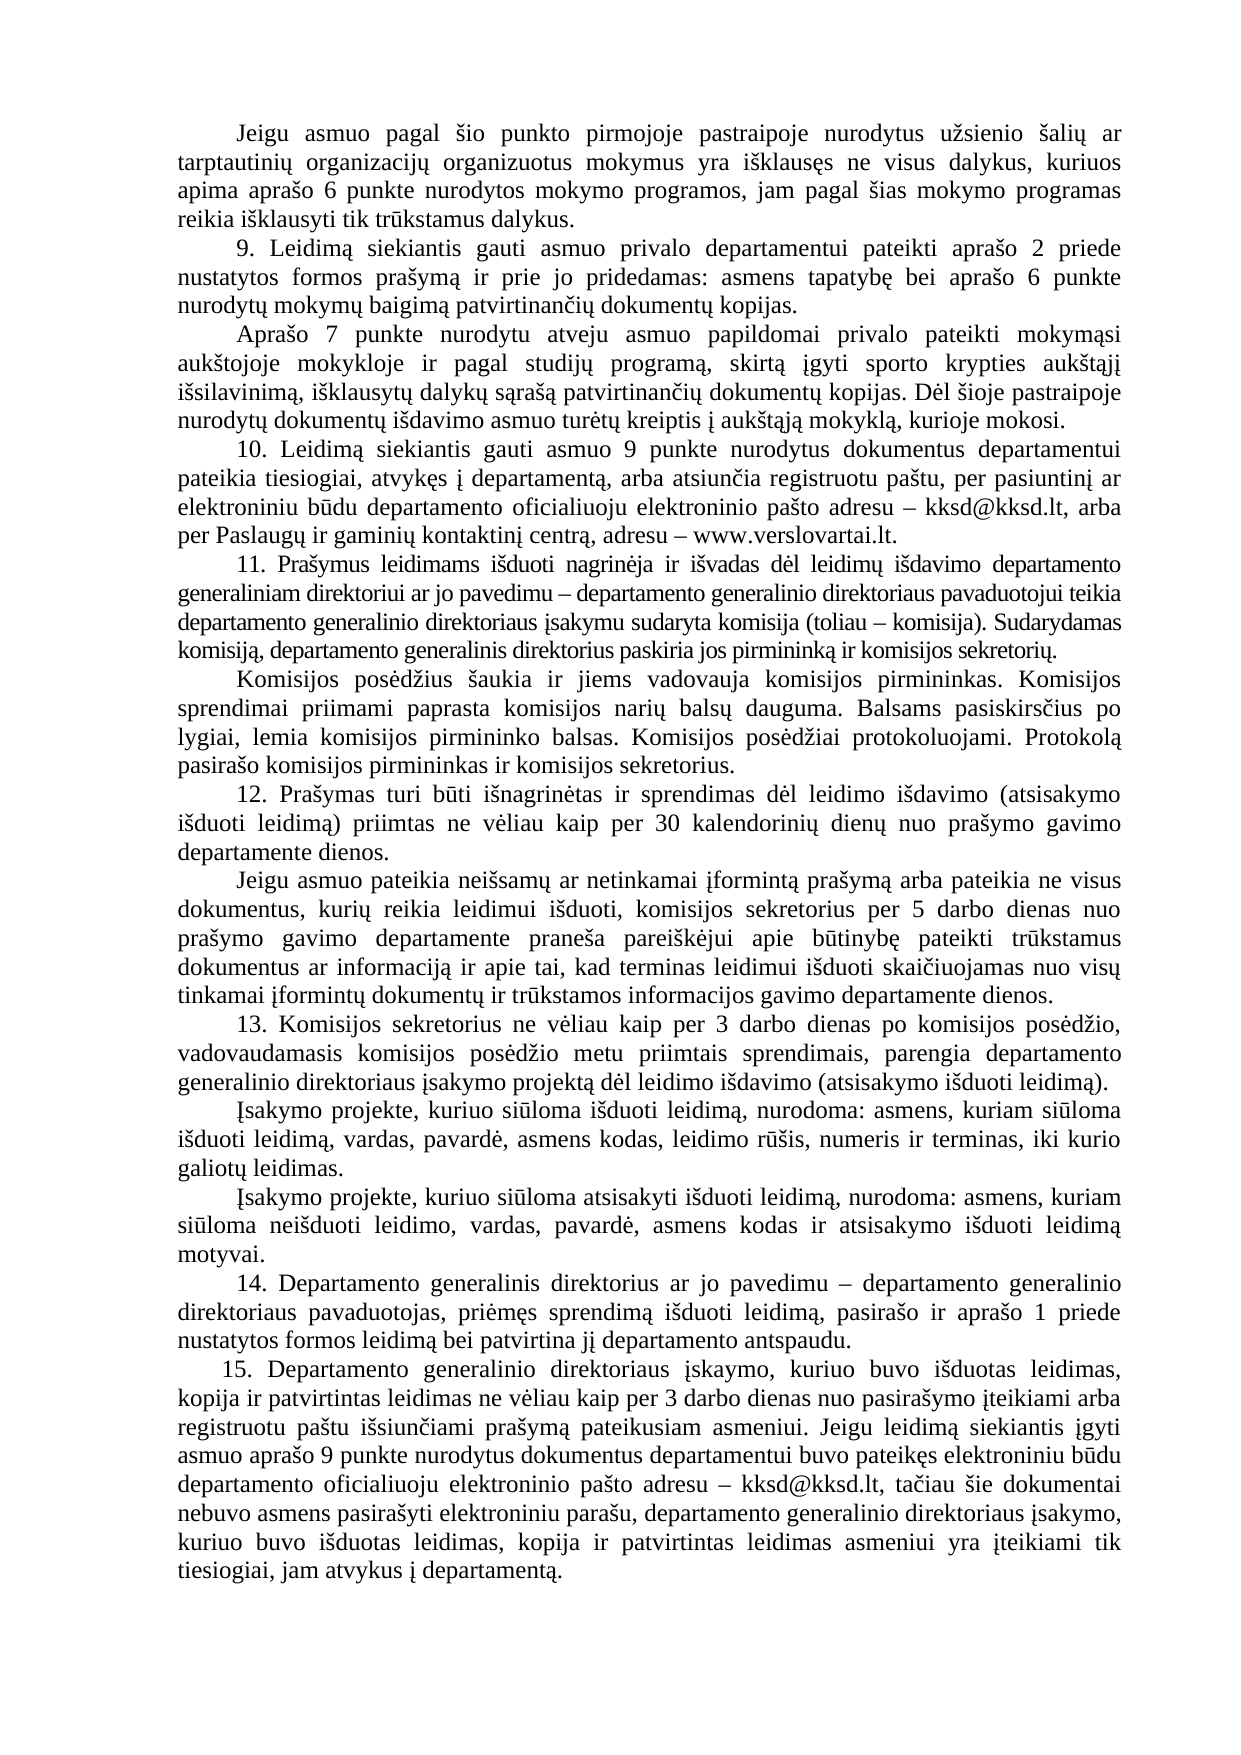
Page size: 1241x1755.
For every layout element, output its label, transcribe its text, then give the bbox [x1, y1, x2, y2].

text 12. Prašymas turi būti išnagrinėtas ir sprendimas dėl leidimo išdavimo (atsisakymo išduoti leidimą) priimtas ne vėliau kaip per 30 kalendorinių dienų nuo prašymo gavimo departamente dienos. [177, 779, 1122, 866]
text Jeigu asmuo pagal šio punkto pirmojoje pastraipoje nurodytus užsienio šalių ar tarptautinių organizacijų organizuotus mokymus yra išklausęs ne visus dalykus, kuriuos apima aprašo 6 punkte nurodytos mokymo programos, jam pagal šias mokymo programas reikia išklausyti tik trūkstamus dalykus. [177, 118, 1122, 233]
text 9. Leidimą siekiantis gauti asmuo privalo departamentui pateikti aprašo 2 priede nustatytos formos prašymą ir prie jo pridedamas: asmens tapatybę bei aprašo 6 punkte nurodytų mokymų baigimą patvirtinančių dokumentų kopijas. [177, 233, 1122, 319]
text 13. Komisijos sekretorius ne vėliau kaip per 3 darbo dienas po komisijos posėdžio, vadovaudamasis komisijos posėdžio metu priimtais sprendimais, parengia departamento generalinio direktoriaus įsakymo projektą dėl leidimo išdavimo (atsisakymo išduoti leidimą). [177, 1009, 1122, 1096]
text 15. Departamento generalinio direktoriaus įskaymo, kuriuo buvo išduotas leidimas, kopija ir patvirtintas leidimas ne vėliau kaip per 3 darbo dienas nuo pasirašymo įteikiami arba registruotu paštu išsiunčiami prašymą pateikusiam asmeniui. Jeigu leidimą siekiantis įgyti asmuo aprašo 9 punkte nurodytus dokumentus departamentui buvo pateikęs elektroniniu būdu departamento oficialiuoju elektroninio pašto adresu – kksd@kksd.lt, tačiau šie dokumentai nebuvo asmens pasirašyti elektroniniu parašu, departamento generalinio direktoriaus įsakymo, kuriuo buvo išduotas leidimas, kopija ir patvirtintas leidimas asmeniui yra įteikiami tik tiesiogiai, jam atvykus į departamentą. [177, 1354, 1122, 1584]
text 10. Leidimą siekiantis gauti asmuo 9 punkte nurodytus dokumentus departamentui pateikia tiesiogiai, atvykęs į departamentą, arba atsiunčia registruotu paštu, per pasiuntinį ar elektroniniu būdu departamento oficialiuoju elektroninio pašto adresu – kksd@kksd.lt, arba per Paslaugų ir gaminių kontaktinį centrą, adresu – www.verslovartai.lt. [177, 434, 1122, 549]
text 11. Prašymus leidimams išduoti nagrinėja ir išvadas dėl leidimų išdavimo departamento generaliniam direktoriui ar jo pavedimu – departamento generalinio direktoriaus pavaduotojui teikia departamento generalinio direktoriaus įsakymu sudaryta komisija (toliau – komisija). Sudarydamas komisiją, departamento generalinis direktorius paskiria jos pirmininką ir komisijos sekretorių. [177, 549, 1122, 664]
text Aprašo 7 punkte nurodytu atveju asmuo papildomai privalo pateikti mokymąsi aukštojoje mokykloje ir pagal studijų programą, skirtą įgyti sporto krypties aukštąjį išsilavinimą, išklausytų dalykų sąrašą patvirtinančių dokumentų kopijas. Dėl šioje pastraipoje nurodytų dokumentų išdavimo asmuo turėtų kreiptis į aukštąją mokyklą, kurioje mokosi. [177, 319, 1122, 434]
text Jeigu asmuo pateikia neišsamų ar netinkamai įformintą prašymą arba pateikia ne visus dokumentus, kurių reikia leidimui išduoti, komisijos sekretorius per 5 darbo dienas nuo prašymo gavimo departamente praneša pareiškėjui apie būtinybę pateikti trūkstamus dokumentus ar informaciją ir apie tai, kad terminas leidimui išduoti skaičiuojamas nuo visų tinkamai įformintų dokumentų ir trūkstamos informacijos gavimo departamente dienos. [177, 866, 1122, 1009]
text Įsakymo projekte, kuriuo siūloma išduoti leidimą, nurodoma: asmens, kuriam siūloma išduoti leidimą, vardas, pavardė, asmens kodas, leidimo rūšis, numeris ir terminas, iki kurio galiotų leidimas. [177, 1096, 1122, 1182]
text 14. Departamento generalinis direktorius ar jo pavedimu – departamento generalinio direktoriaus pavaduotojas, priėmęs sprendimą išduoti leidimą, pasirašo ir aprašo 1 priede nustatytos formos leidimą bei patvirtina jį departamento antspaudu. [177, 1268, 1122, 1354]
text Įsakymo projekte, kuriuo siūloma atsisakyti išduoti leidimą, nurodoma: asmens, kuriam siūloma neišduoti leidimo, vardas, pavardė, asmens kodas ir atsisakymo išduoti leidimą motyvai. [177, 1182, 1122, 1268]
text Komisijos posėdžius šaukia ir jiems vadovauja komisijos pirmininkas. Komisijos sprendimai priimami paprasta komisijos narių balsų dauguma. Balsams pasiskirsčius po lygiai, lemia komisijos pirmininko balsas. Komisijos posėdžiai protokoluojami. Protokolą pasirašo komisijos pirmininkas ir komisijos sekretorius. [177, 664, 1122, 779]
